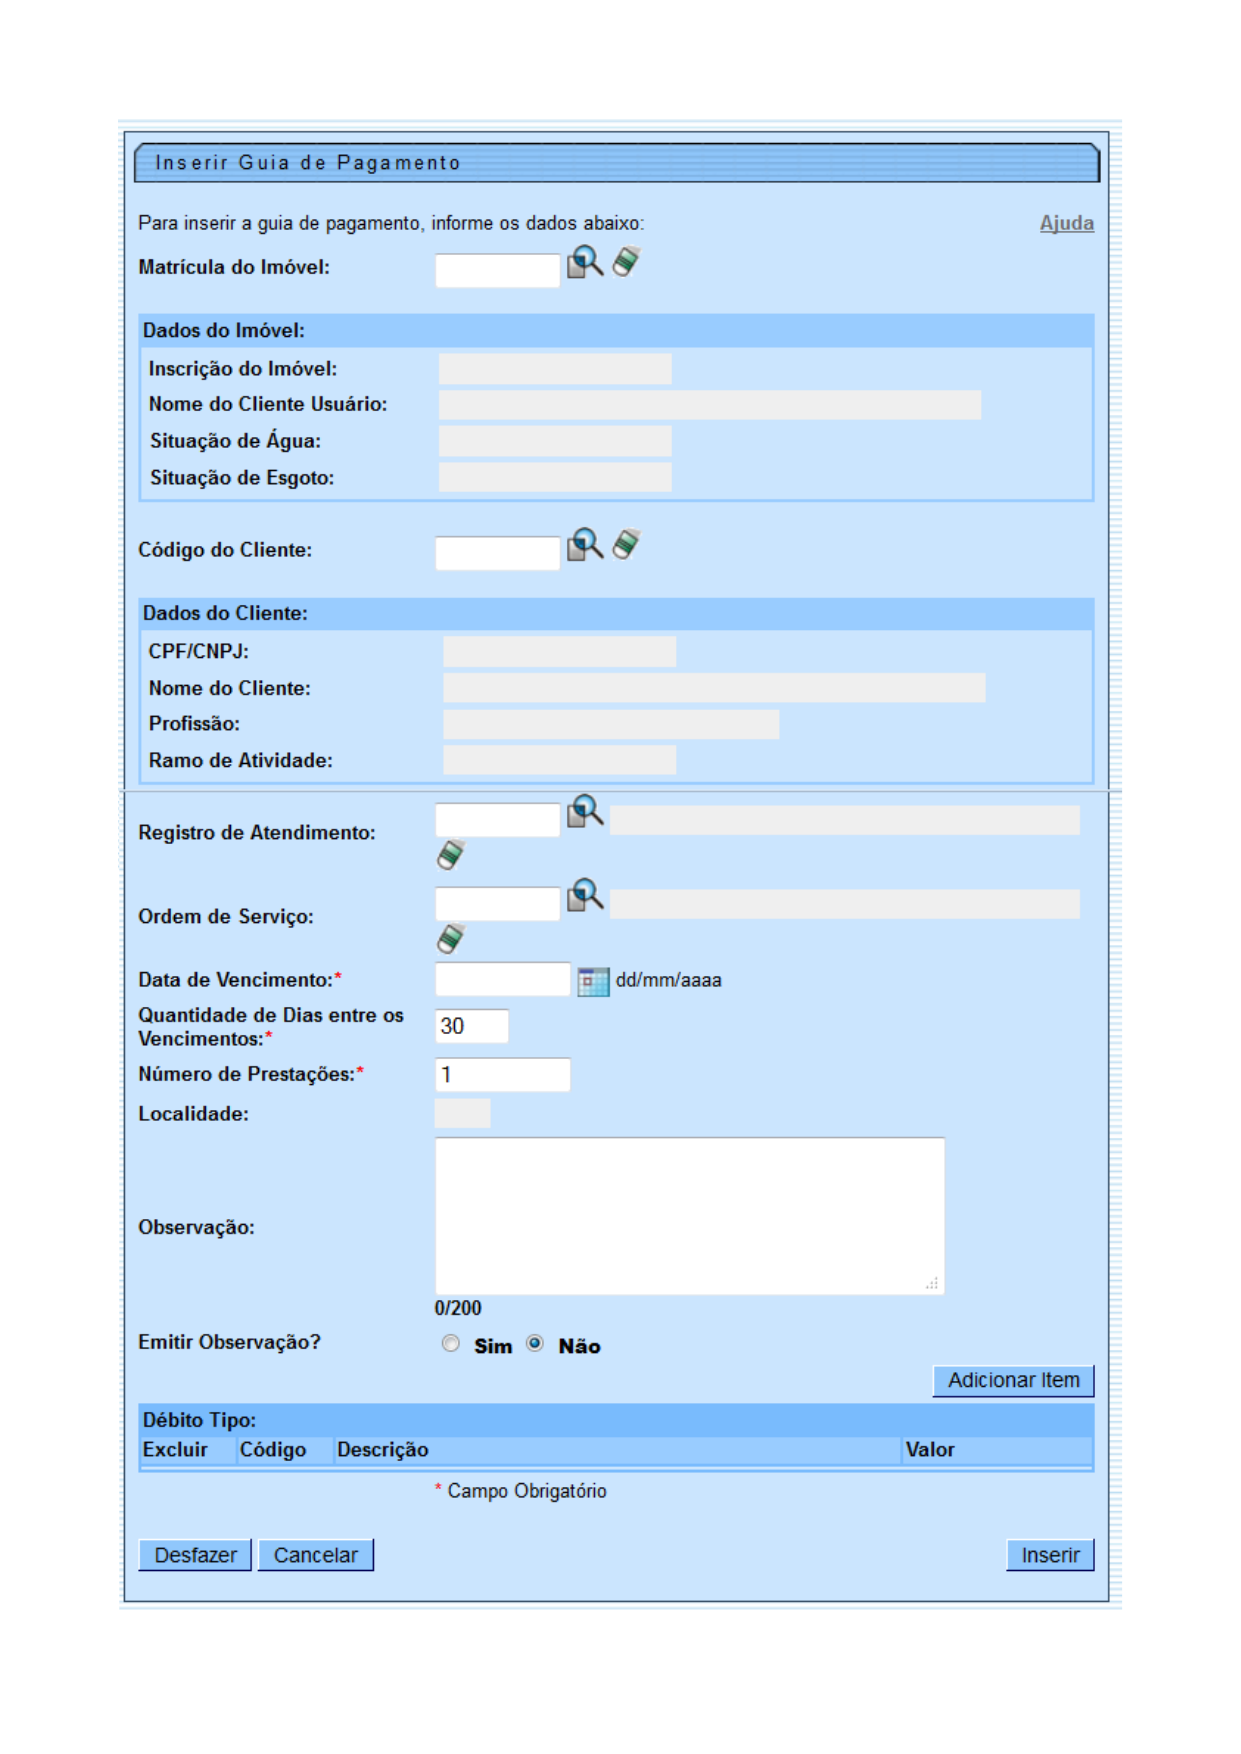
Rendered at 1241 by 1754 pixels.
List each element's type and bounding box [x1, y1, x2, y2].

picture [118, 118, 1123, 1623]
